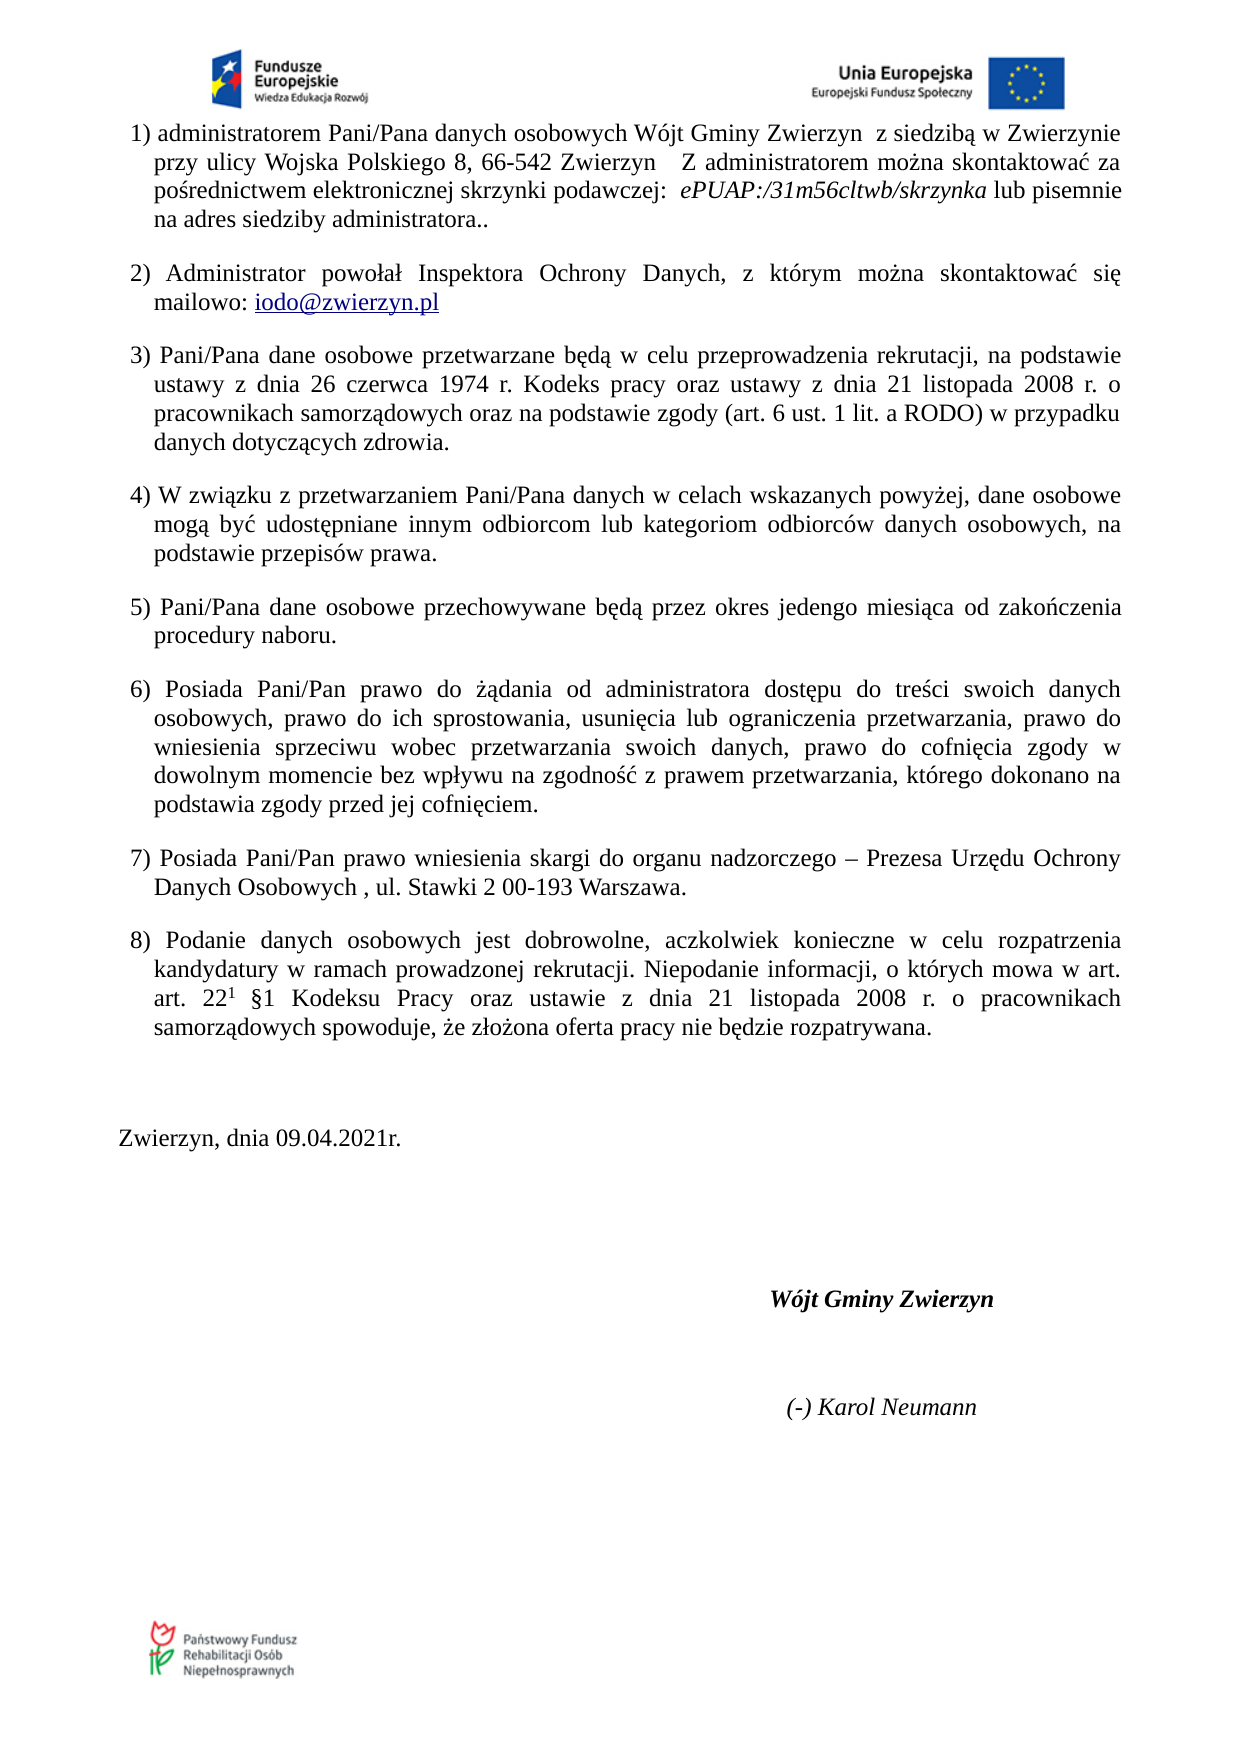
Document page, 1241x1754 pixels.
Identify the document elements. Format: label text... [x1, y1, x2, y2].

picture [148, 1619, 300, 1679]
picture [206, 49, 372, 112]
text 5) Pani/Pana dane osobowe przechowywane będą przez okres jedengo miesiąca od zakończenia procedury naboru. [130, 592, 1122, 649]
text 7) Posiada Pani/Pan prawo wniesienia skargi do organu nadzorczego – Prezesa Urzędu Ochrony Danych Osobowych , ul. Stawki 2 00-193 Warszawa. [130, 843, 1122, 901]
text 4) W związku z przetwarzaniem Pani/Pana danych w celach wskazanych powyżej, dane osobowe mogą być udostępniane innym odbiorcom lub kategoriom odbiorców danych osobowych, na podstawie przepisów prawa. [130, 481, 1122, 567]
text 8) Podanie danych osobowych jest dobrowolne, aczkolwiek konieczne w celu rozpatrzenia kandydatury w ramach prowadzonej rekrutacji. Niepodanie informacji, o których mowa w art. art. 221 §1 Kodeksu Pracy oraz ustawie z dnia 21 listopada 2008 r. o pracownikach samorządowych spowoduje, że złożona oferta pracy nie będzie rozpatrywana. [130, 926, 1122, 1041]
text 3) Pani/Pana dane osobowe przetwarzane będą w celu przeprowadzenia rekrutacji, na podstawie ustawy z dnia 26 czerwca 1974 r. Kodeks pracy oraz ustawy z dnia 21 listopada 2008 r. o pracownikach samorządowych oraz na podstawie zgody (art. 6 ust. 1 lit. a RODO) w przypadku danych dotyczących zdrowia. [130, 341, 1122, 456]
text 2) Administrator powołał Inspektora Ochrony Danych, z którym można skontaktować się mailowo: iodo@zwierzyn.pl [130, 258, 1122, 316]
picture [809, 50, 1070, 113]
text 6) Posiada Pani/Pan prawo do żądania od administratora dostępu do treści swoich danych osobowych, prawo do ich sprostowania, usunięcia lub ograniczenia przetwarzania, prawo do wniesienia sprzeciwu wobec przetwarzania swoich danych, prawo do cofnięcia zgody w dowolnym momencie bez wpływu na zgodność z prawem przetwarzania, którego dokonano na podstawia zgody przed jej cofnięciem. [130, 674, 1122, 818]
text 1) administratorem Pani/Pana danych osobowych Wójt Gminy Zwierzyn z siedzibą w Zwierzynie przy ulicy Wojska Polskiego 8, 66-542 Zwierzyn Z administratorem można skontaktować za pośrednictwem elektronicznej skrzynki podawczej: ePUAP:/31m56cltwb/skrzynka lub pisemnie na adres siedziby administratora.. [130, 118, 1122, 233]
text Zwierzyn, dnia 09.04.2021r. [118, 1066, 1122, 1152]
table_header [321, 1272, 695, 1433]
table_header Wójt Gminy Zwierzyn (-) Karol Neumann [695, 1272, 1070, 1433]
